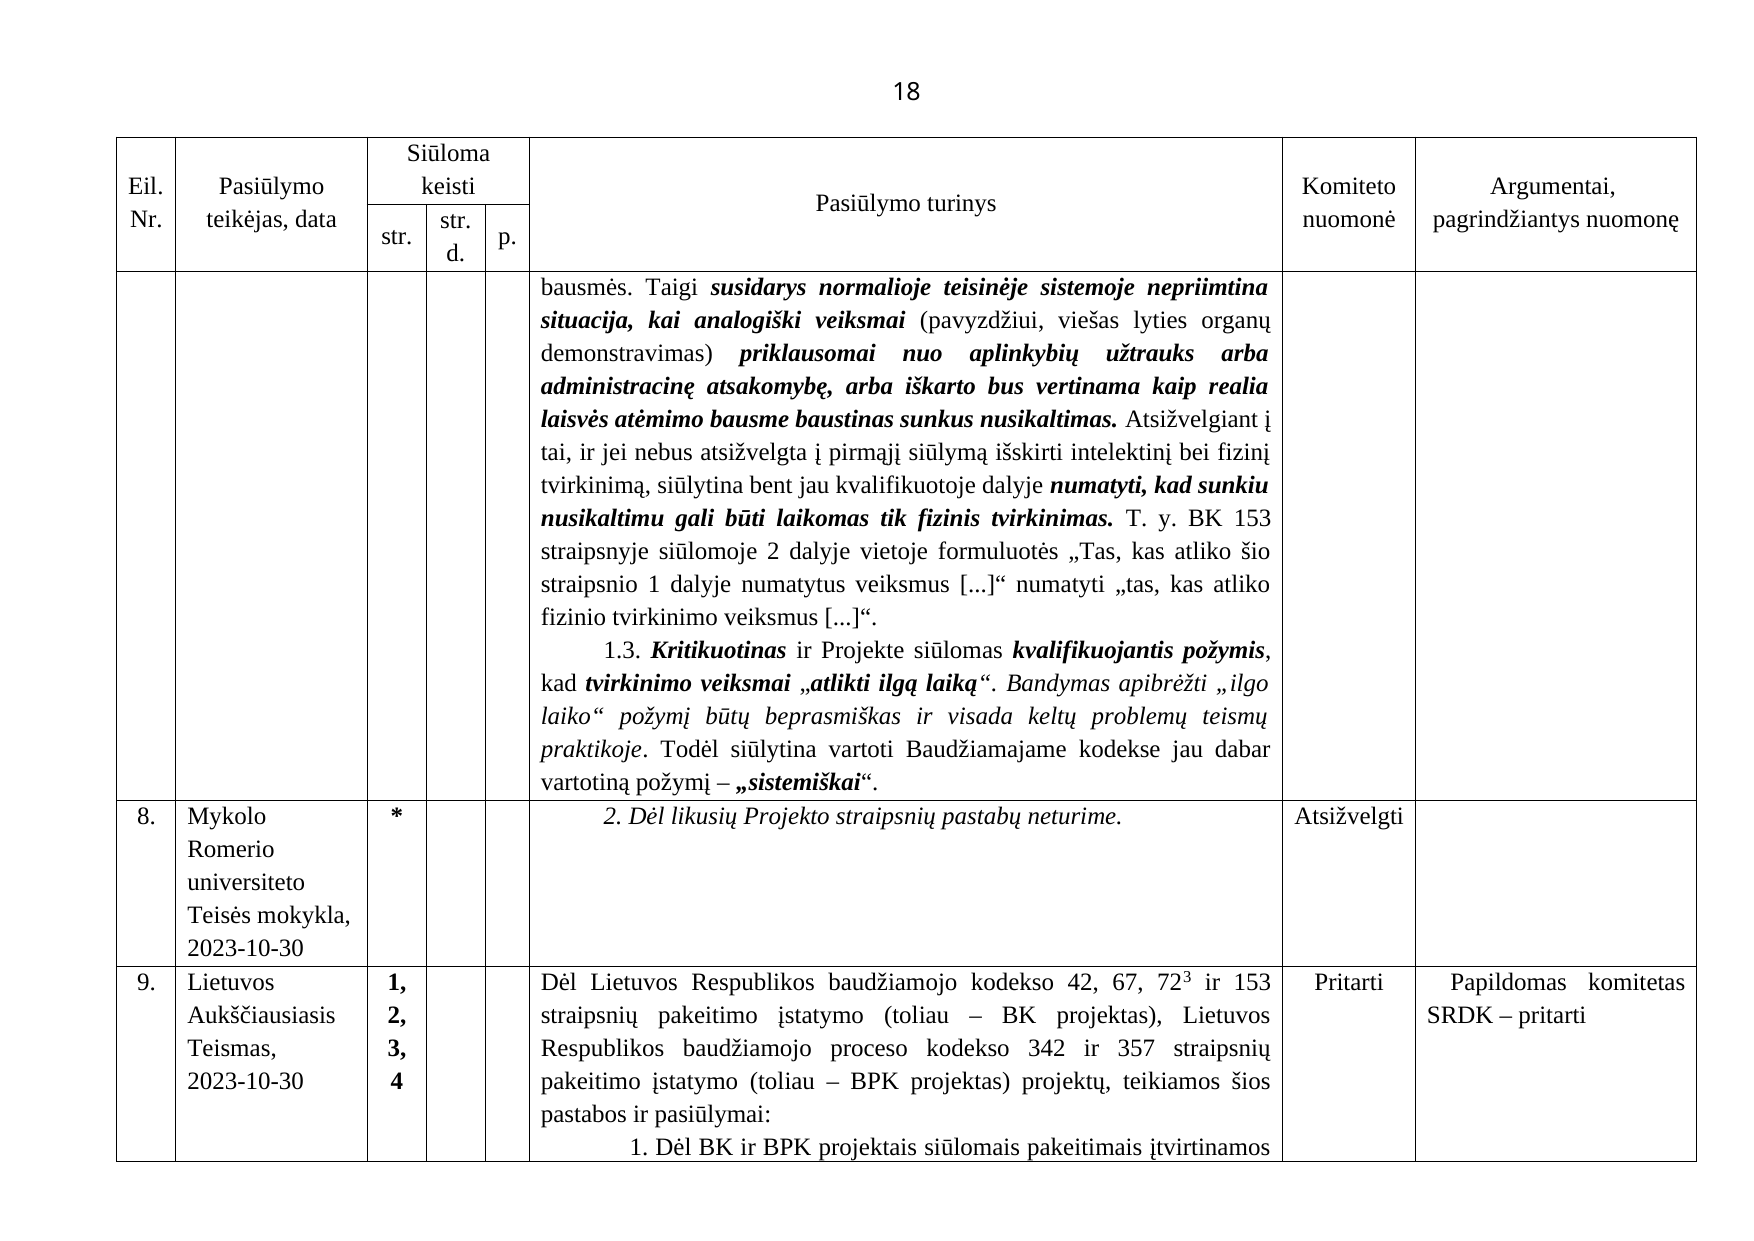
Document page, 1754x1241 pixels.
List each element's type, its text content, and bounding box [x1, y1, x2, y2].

table_cell Dėl Lietuvos Respublikos baudžiamojo kodekso 42, 67, 723 ir 153 straipsnių pakeitimo įstatymo (toliau – BK projektas), Lietuvos Respublikos baudžiamojo proceso kodekso 342 ir 357 straipsnių pakeitimo įstatymo (toliau – BPK projektas) projektų, teikiamos šios pastabos ir pasiūlymai: 1. Dėl BK ir BPK projektais siūlomais pakeitimais įtvirtinamos [530, 967, 1282, 1161]
table_cell [427, 967, 485, 1161]
table_cell 2. Dėl likusių Projekto straipsnių pastabų neturime. [530, 801, 1282, 966]
table_cell Atsižvelgti [1283, 801, 1415, 966]
table_cell [1283, 272, 1415, 800]
table_cell Lietuvos Aukščiausiasis Teismas, 2023-10-30 [176, 967, 367, 1161]
table_cell [486, 272, 529, 800]
table_header Siūloma keisti [368, 138, 529, 204]
table_cell [176, 272, 367, 800]
table_cell [427, 801, 485, 966]
table_cell str. [368, 205, 426, 271]
table_cell [368, 272, 426, 800]
table_cell bausmės. Taigi susidarys normalioje teisinėje sistemoje nepriimtina situacija, kai analogiški veiksmai (pavyzdžiui, viešas lyties organų demonstravimas) priklausomai nuo aplinkybių užtrauks arba administracinę atsakomybę, arba iškarto bus vertinama kaip realia laisvės atėmimo bausme baustinas sunkus nusikaltimas. Atsižvelgiant į tai, ir jei nebus atsižvelgta į pirmąjį siūlymą išskirti intelektinį bei fizinį tvirkinimą, siūlytina bent jau kvalifikuotoje dalyje numatyti, kad sunkiu nusikaltimu gali būti laikomas tik fizinis tvirkinimas. T. y. BK 153 straipsnyje siūlomoje 2 dalyje vietoje formuluotės „Tas, kas atliko šio straipsnio 1 dalyje numatytus veiksmus [...]“ numatyti „tas, kas atliko fizinio tvirkinimo veiksmus [...]“. 1.3. Kritikuotinas ir Projekte siūlomas kvalifikuojantis požymis, kad tvirkinimo veiksmai „atlikti ilgą laiką“. Bandymas apibrėžti „ilgo laiko“ požymį būtų beprasmiškas ir visada keltų problemų teismų praktikoje. Todėl siūlytina vartoti Baudžiamajame kodekse jau dabar vartotiną požymį – „sistemiškai“. [530, 272, 1282, 800]
table_cell p. [486, 205, 529, 271]
table_cell * [368, 801, 426, 966]
table_header Pasiūlymo turinys [530, 138, 1282, 271]
table_cell Mykolo Romerio universiteto Teisės mokykla, 2023-10-30 [176, 801, 367, 966]
table_header Argumentai, pagrindžiantys nuomonę [1416, 138, 1696, 271]
table_cell [486, 801, 529, 966]
table_header Eil. Nr. [117, 138, 175, 271]
table_header Komiteto nuomonė [1283, 138, 1415, 271]
table_cell Papildomas komitetas SRDK – pritarti [1416, 967, 1696, 1161]
table_cell [486, 967, 529, 1161]
table_cell 9. [117, 967, 175, 1161]
table_cell [1416, 801, 1696, 966]
table_cell str. d. [427, 205, 485, 271]
table_cell [1416, 272, 1696, 800]
table_cell [117, 272, 175, 800]
table_cell Pritarti [1283, 967, 1415, 1161]
table_cell 8. [117, 801, 175, 966]
table_header Pasiūlymo teikėjas, data [176, 138, 367, 271]
table_cell [427, 272, 485, 800]
table_cell 1, 2, 3, 4 [368, 967, 426, 1161]
